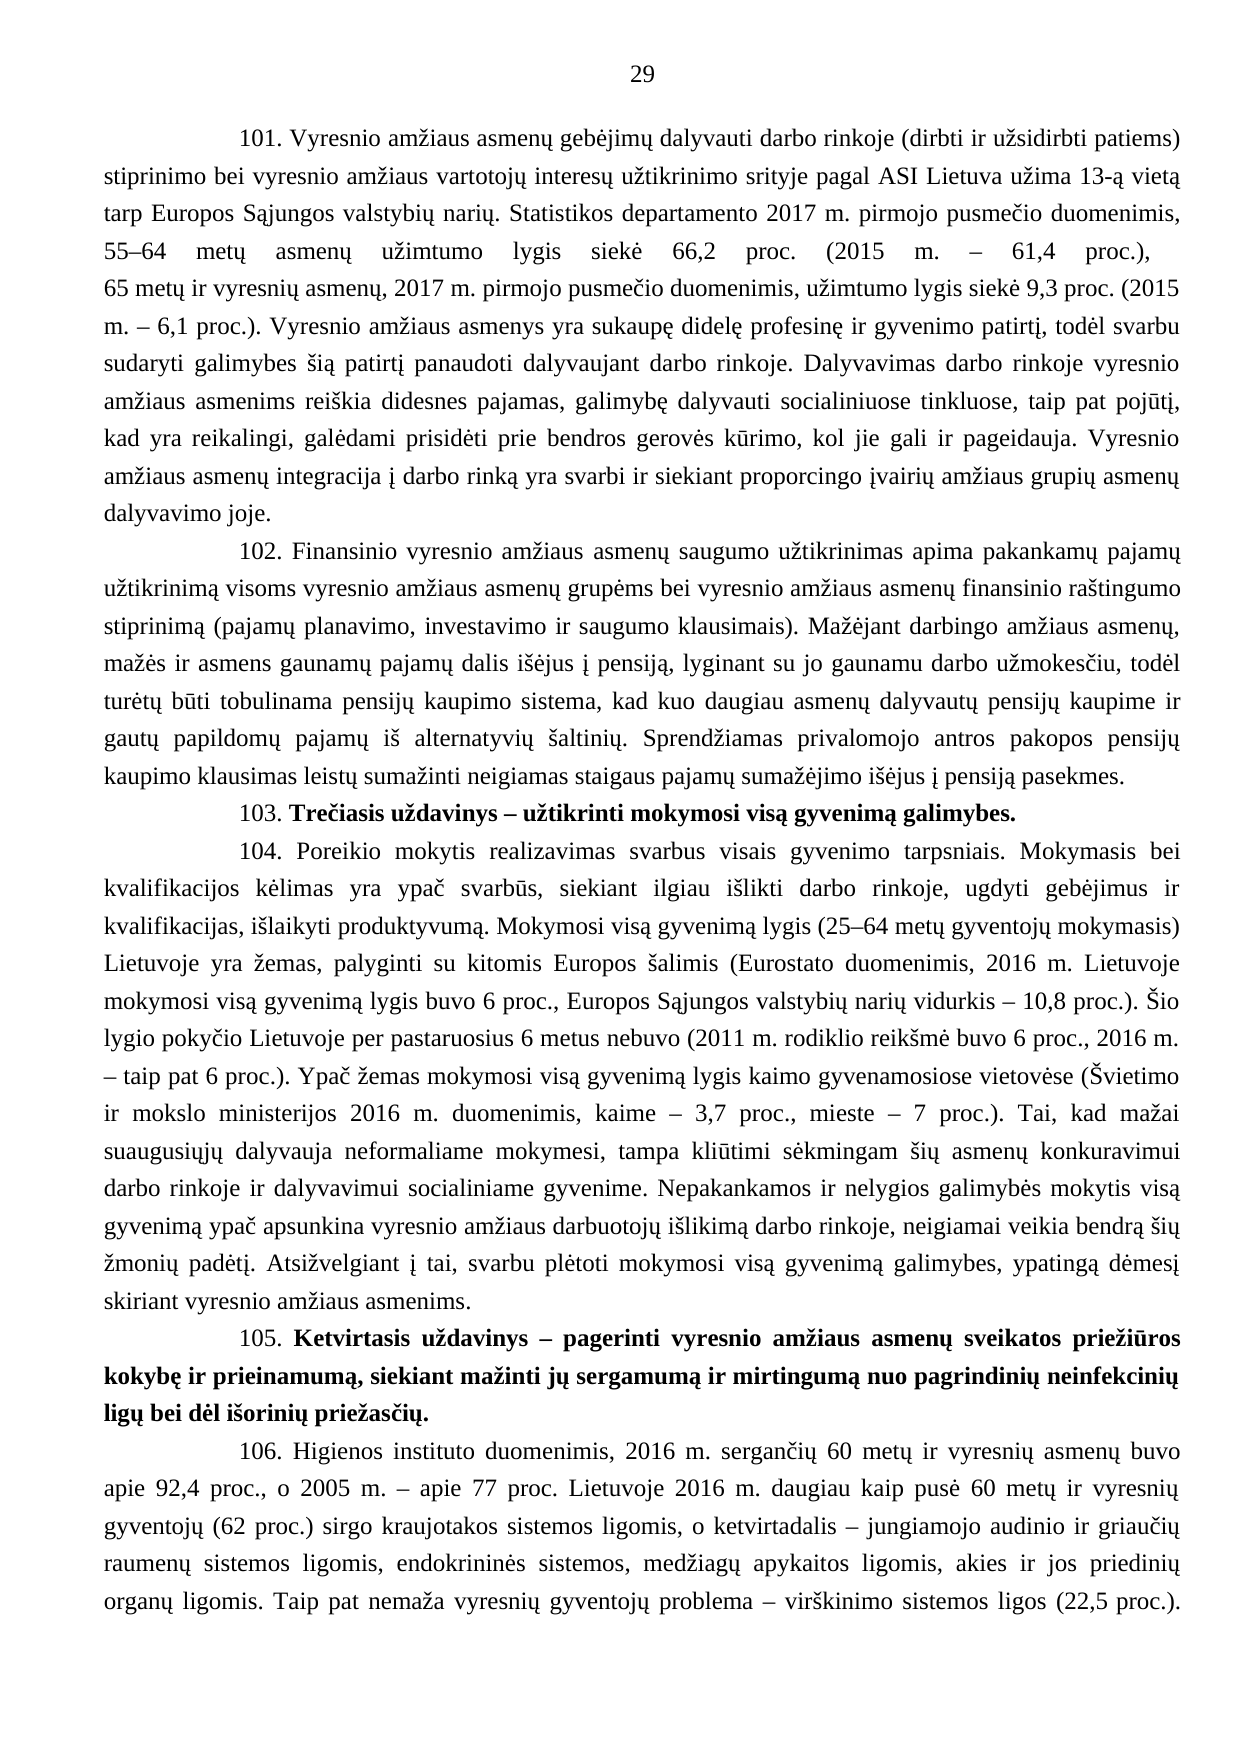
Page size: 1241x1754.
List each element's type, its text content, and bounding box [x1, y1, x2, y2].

text 101. Vyresnio amžiaus asmenų gebėjimų dalyvauti darbo rinkoje (dirbti ir užsidirbti patiems) stiprinimo bei vyresnio amžiaus vartotojų interesų užtikrinimo srityje pagal ASI Lietuva užima 13-ą vietą tarp Europos Sąjungos valstybių narių. Statistikos departamento 2017 m. pirmojo pusmečio duomenimis, 55–64 metų asmenų užimtumo lygis siekė 66,2 proc. (2015 m. – 61,4 proc.), 65 metų ir vyresnių asmenų, 2017 m. pirmojo pusmečio duomenimis, užimtumo lygis siekė 9,3 proc. (2015 m. – 6,1 proc.). Vyresnio amžiaus asmenys yra sukaupę didelę profesinę ir gyvenimo patirtį, todėl svarbu sudaryti galimybes šią patirtį panaudoti dalyvaujant darbo rinkoje. Dalyvavimas darbo rinkoje vyresnio amžiaus asmenims reiškia didesnes pajamas, galimybę dalyvauti socialiniuose tinkluose, taip pat pojūtį, kad yra reikalingi, galėdami prisidėti prie bendros gerovės kūrimo, kol jie gali ir pageidauja. Vyresnio amžiaus asmenų integracija į darbo rinką yra svarbi ir siekiant proporcingo įvairių amžiaus grupių asmenų dalyvavimo joje. [103, 117, 1181, 529]
text 103. Trečiasis uždavinys – užtikrinti mokymosi visą gyvenimą galimybes. [103, 792, 1181, 829]
text 102. Finansinio vyresnio amžiaus asmenų saugumo užtikrinimas apima pakankamų pajamų užtikrinimą visoms vyresnio amžiaus asmenų grupėms bei vyresnio amžiaus asmenų finansinio raštingumo stiprinimą (pajamų planavimo, investavimo ir saugumo klausimais). Mažėjant darbingo amžiaus asmenų, mažės ir asmens gaunamų pajamų dalis išėjus į pensiją, lyginant su jo gaunamu darbo užmokesčiu, todėl turėtų būti tobulinama pensijų kaupimo sistema, kad kuo daugiau asmenų dalyvautų pensijų kaupime ir gautų papildomų pajamų iš alternatyvių šaltinių. Sprendžiamas privalomojo antros pakopos pensijų kaupimo klausimas leistų sumažinti neigiamas staigaus pajamų sumažėjimo išėjus į pensiją pasekmes. [103, 529, 1181, 792]
text 105. Ketvirtasis uždavinys – pagerinti vyresnio amžiaus asmenų sveikatos priežiūros kokybę ir prieinamumą, siekiant mažinti jų sergamumą ir mirtingumą nuo pagrindinių neinfekcinių ligų bei dėl išorinių priežasčių. [103, 1317, 1181, 1429]
text 106. Higienos instituto duomenimis, 2016 m. sergančių 60 metų ir vyresnių asmenų buvo apie 92,4 proc., o 2005 m. – apie 77 proc. Lietuvoje 2016 m. daugiau kaip pusė 60 metų ir vyresnių gyventojų (62 proc.) sirgo kraujotakos sistemos ligomis, o ketvirtadalis – jungiamojo audinio ir griaučių raumenų sistemos ligomis, endokrininės sistemos, medžiagų apykaitos ligomis, akies ir jos priedinių organų ligomis. Taip pat nemaža vyresnių gyventojų problema – virškinimo sistemos ligos (22,5 proc.). [103, 1429, 1181, 1617]
text 104. Poreikio mokytis realizavimas svarbus visais gyvenimo tarpsniais. Mokymasis bei kvalifikacijos kėlimas yra ypač svarbūs, siekiant ilgiau išlikti darbo rinkoje, ugdyti gebėjimus ir kvalifikacijas, išlaikyti produktyvumą. Mokymosi visą gyvenimą lygis (25–64 metų gyventojų mokymasis) Lietuvoje yra žemas, palyginti su kitomis Europos šalimis (Eurostato duomenimis, 2016 m. Lietuvoje mokymosi visą gyvenimą lygis buvo 6 proc., Europos Sąjungos valstybių narių vidurkis – 10,8 proc.). Šio lygio pokyčio Lietuvoje per pastaruosius 6 metus nebuvo (2011 m. rodiklio reikšmė buvo 6 proc., 2016 m. – taip pat 6 proc.). Ypač žemas mokymosi visą gyvenimą lygis kaimo gyvenamosiose vietovėse (Švietimo ir mokslo ministerijos 2016 m. duomenimis, kaime – 3,7 proc., mieste – 7 proc.). Tai, kad mažai suaugusiųjų dalyvauja neformaliame mokymesi, tampa kliūtimi sėkmingam šių asmenų konkuravimui darbo rinkoje ir dalyvavimui socialiniame gyvenime. Nepakankamos ir nelygios galimybės mokytis visą gyvenimą ypač apsunkina vyresnio amžiaus darbuotojų išlikimą darbo rinkoje, neigiamai veikia bendrą šių žmonių padėtį. Atsižvelgiant į tai, svarbu plėtoti mokymosi visą gyvenimą galimybes, ypatingą dėmesį skiriant vyresnio amžiaus asmenims. [103, 829, 1181, 1317]
